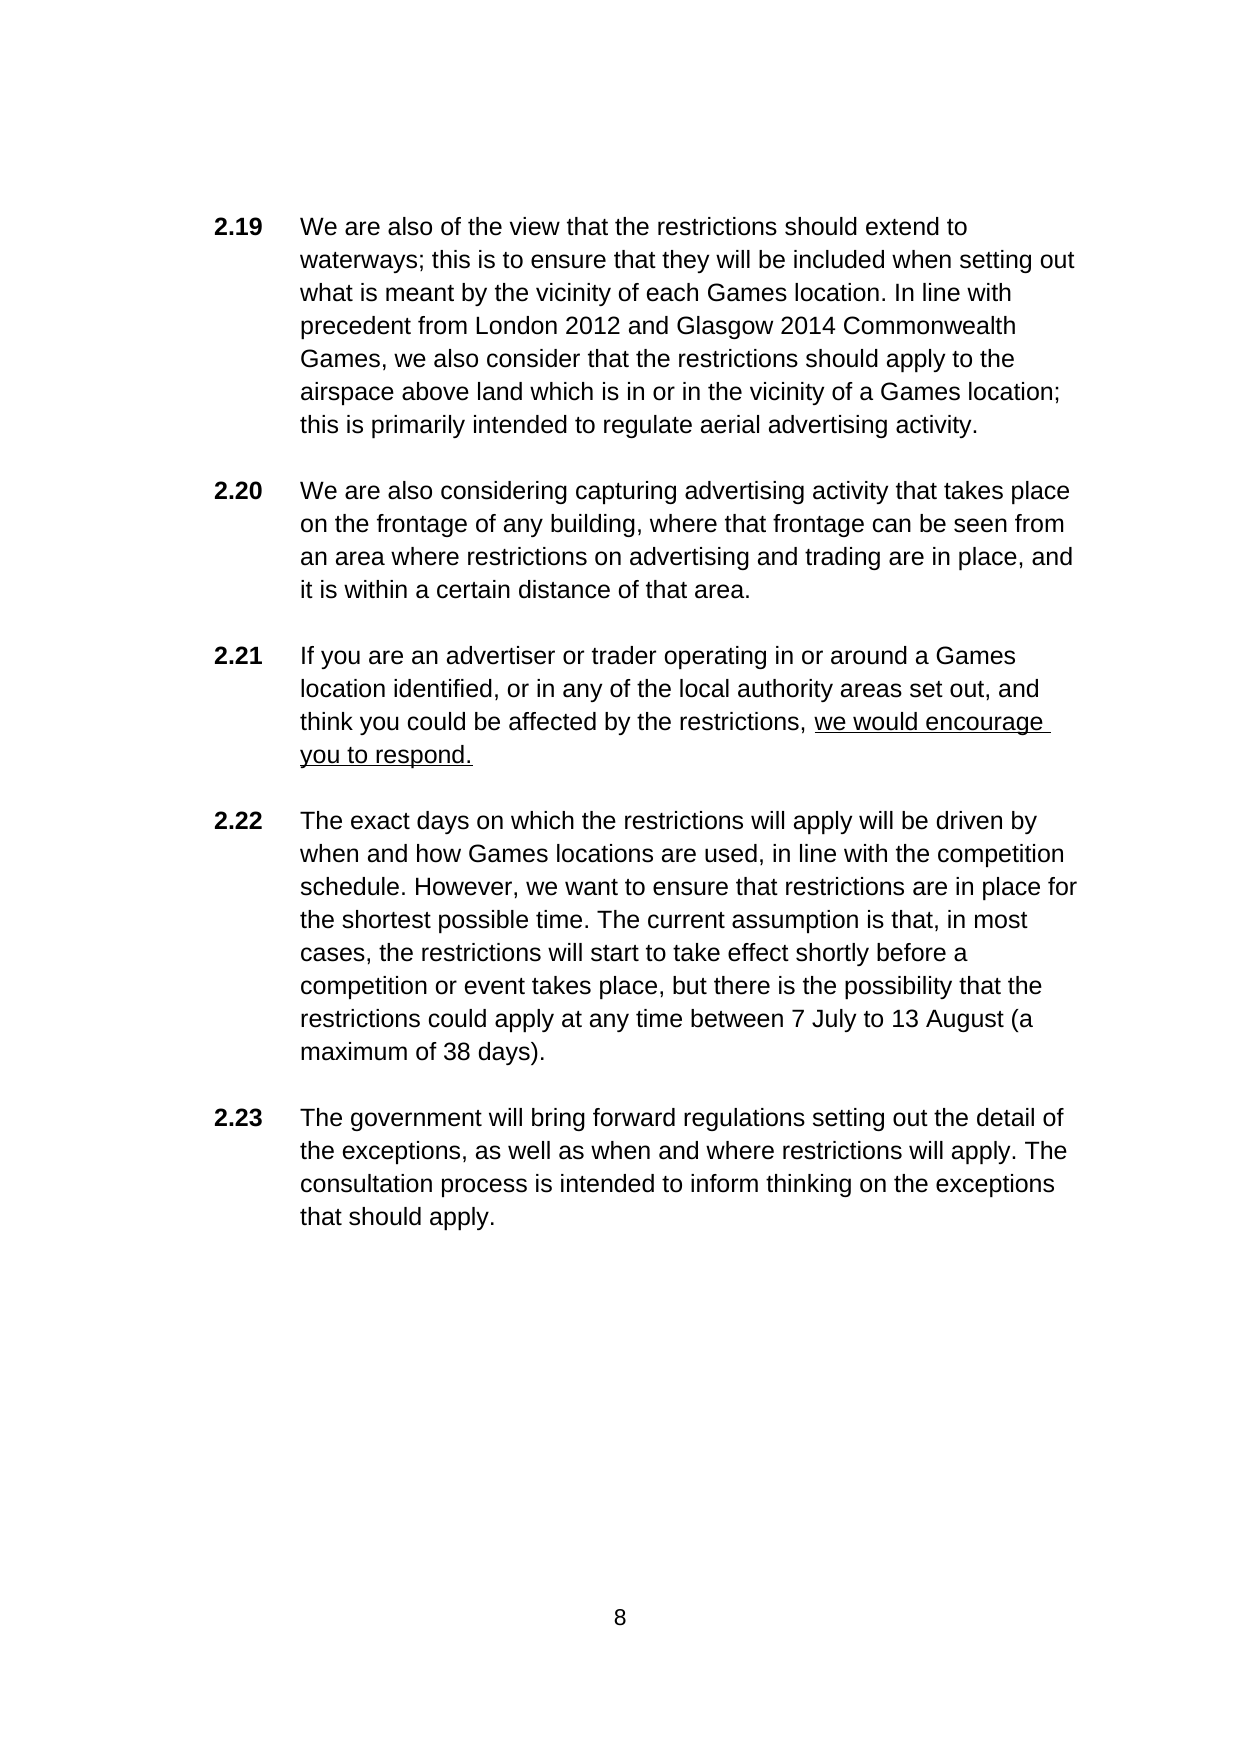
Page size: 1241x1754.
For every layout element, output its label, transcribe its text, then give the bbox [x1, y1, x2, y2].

list The exact days on which the restrictions will apply will be driven by when and how Games locations are used, in line with the competition schedule. However, we want to ensure that restrictions are in place for the shortest possible time. The current assumption is that, in most cases, the restrictions will start to take effect shortly before a competition or event takes place, but there is the possibility that the restrictions could apply at any time between 7 July to 13 August (a maximum of 38 days). [262, 806, 1090, 1066]
list We are also of the view that the restrictions should extend to waterways; this is to ensure that they will be included when setting out what is meant by the vicinity of each Games location. In line with precedent from London 2012 and Glasgow 2014 Commonwealth Games, we also consider that the restrictions should apply to the airspace above land which is in or in the vicinity of a Games location; this is primarily intended to regulate aerial advertising activity. [262, 212, 1090, 439]
list The government will bring forward regulations setting out the detail of the exceptions, as well as when and where restrictions will apply. The consultation process is intended to inform thinking on the exceptions that should apply. [262, 1103, 1090, 1231]
list We are also considering capturing advertising activity that takes place on the frontage of any building, where that frontage can be seen from an area where restrictions on advertising and trading are in place, and it is within a certain distance of that area. [262, 476, 1090, 604]
list If you are an advertiser or trader operating in or around a Games location identified, or in any of the local authority areas set out, and think you could be affected by the restrictions, we would encourage you to respond. [262, 641, 1090, 769]
